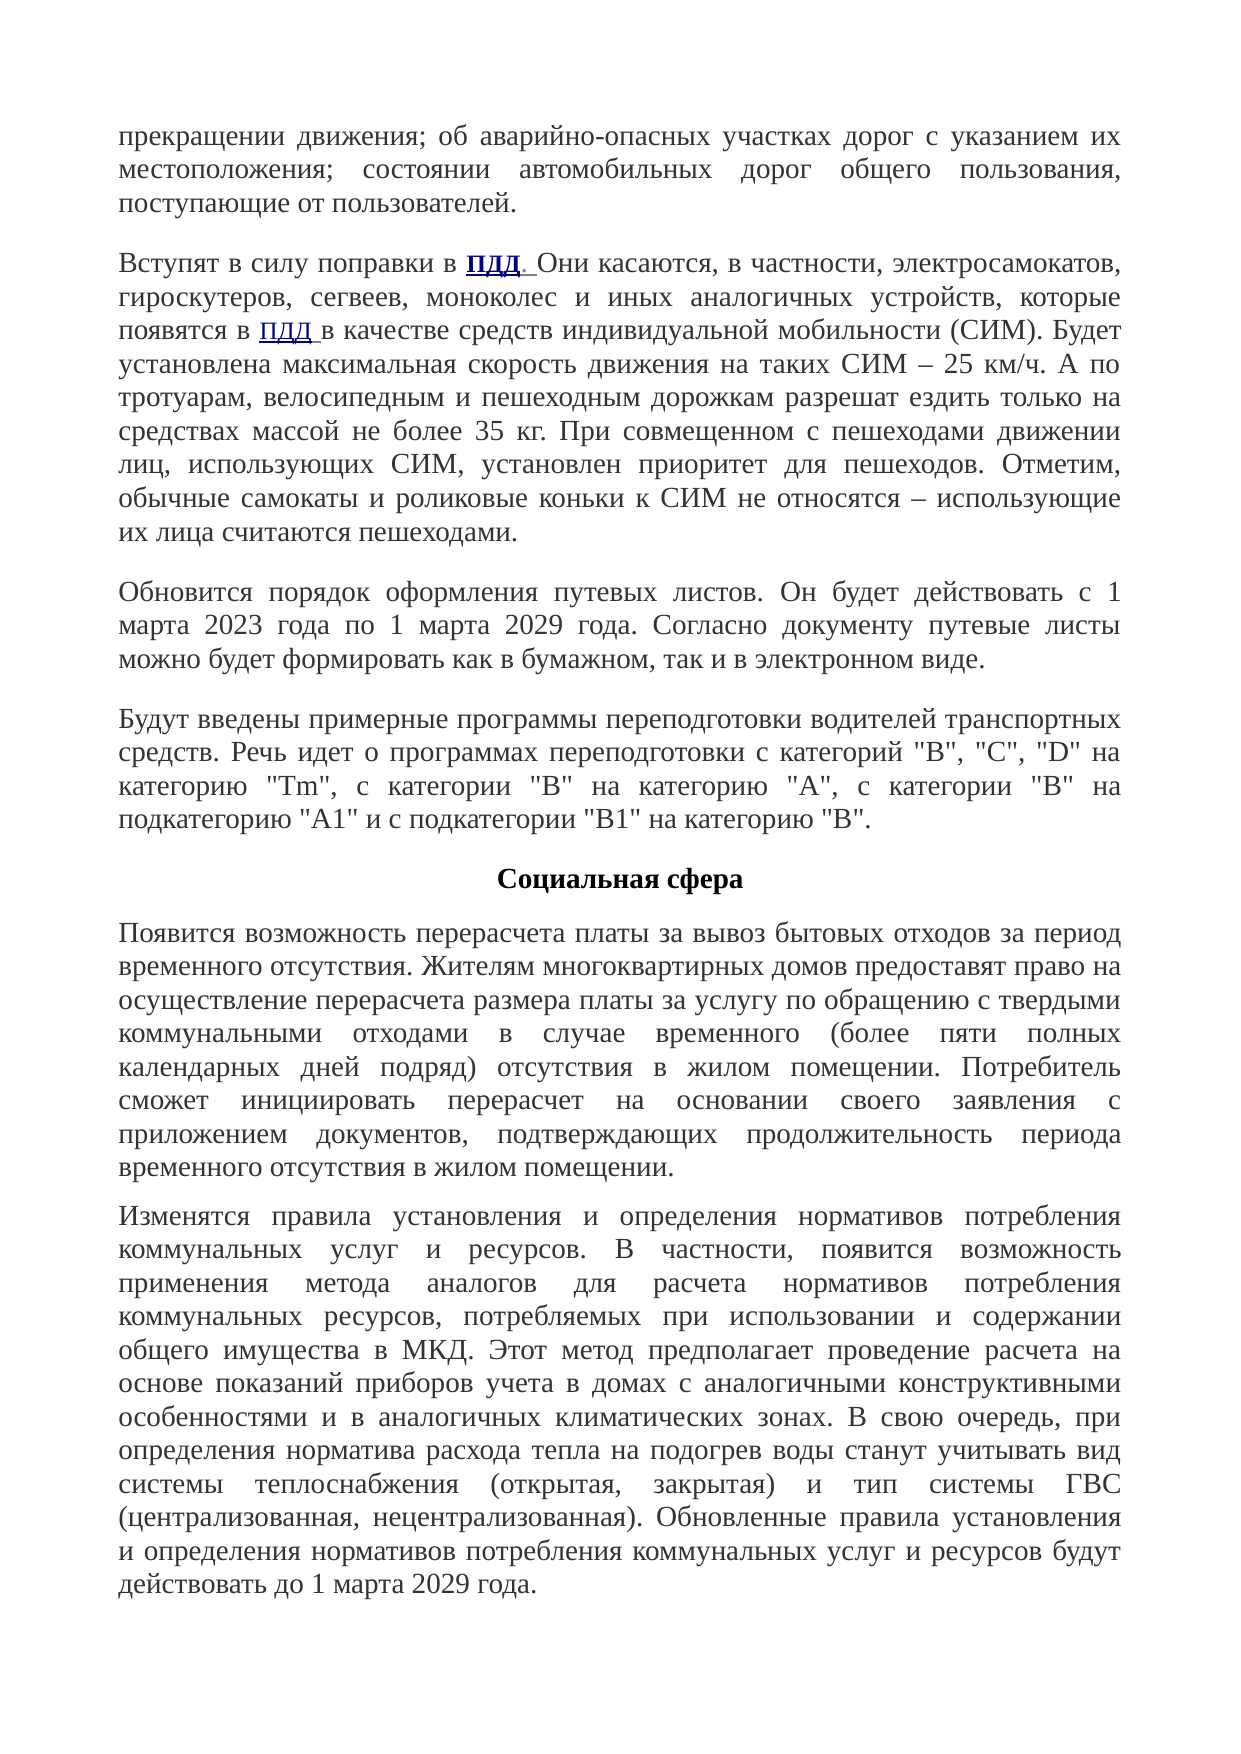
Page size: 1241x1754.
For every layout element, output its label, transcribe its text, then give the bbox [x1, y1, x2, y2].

text прекращении движения; об аварийно-опасных участках дорог с указанием их местоположения; состоянии автомобильных дорог общего пользования, поступающие от пользователей. [118, 118, 1122, 219]
text Социальная сфера [118, 862, 1122, 895]
text Будут введены примерные программы переподготовки водителей транспортных средств. Речь идет о программах переподготовки с категорий "B", "C", "D" на категорию "Tm", с категории "B" на категорию "A", с категории "B" на подкатегорию "A1" и с подкатегории "В1" на категорию "B". [118, 701, 1122, 835]
text Появится возможность перерасчета платы за вывоз бытовых отходов за период временного отсутствия. Жителям многоквартирных домов предоставят право на осуществление перерасчета размера платы за услугу по обращению с твердыми коммунальными отходами в случае временного (более пяти полных календарных дней подряд) отсутствия в жилом помещении. Потребитель сможет инициировать перерасчет на основании своего заявления с приложением документов, подтверждающих продолжительность периода временного отсутствия в жилом помещении. [118, 915, 1122, 1183]
text Обновится порядок оформления путевых листов. Он будет действовать с 1 марта 2023 года по 1 марта 2029 года. Согласно документу путевые листы можно будет формировать как в бумажном, так и в электронном виде. [118, 574, 1122, 674]
text Изменятся правила установления и определения нормативов потребления коммунальных услуг и ресурсов. В частности, появится возможность применения метода аналогов для расчета нормативов потребления коммунальных ресурсов, потребляемых при использовании и содержании общего имущества в МКД. Этот метод предполагает проведение расчета на основе показаний приборов учета в домах с аналогичными конструктивными особенностями и в аналогичных климатических зонах. В свою очередь, при определения норматива расхода тепла на подогрев воды станут учитывать вид системы теплоснабжения (открытая, закрытая) и тип системы ГВС (централизованная, нецентрализованная). Обновленные правила установления и определения нормативов потребления коммунальных услуг и ресурсов будут действовать до 1 марта 2029 года. [118, 1198, 1122, 1600]
text Вступят в силу поправки в ПДД. Они касаются, в частности, электросамокатов, гироскутеров, сегвеев, моноколес и иных аналогичных устройств, которые появятся в ПДД в качестве средств индивидуальной мобильности (СИМ). Будет установлена максимальная скорость движения на таких СИМ – 25 км/ч. А по тротуарам, велосипедным и пешеходным дорожкам разрешат ездить только на средствах массой не более 35 кг. При совмещенном с пешеходами движении лиц, использующих СИМ, установлен приоритет для пешеходов. Отметим, обычные самокаты и роликовые коньки к СИМ не относятся – использующие их лица считаются пешеходами. [118, 245, 1122, 547]
